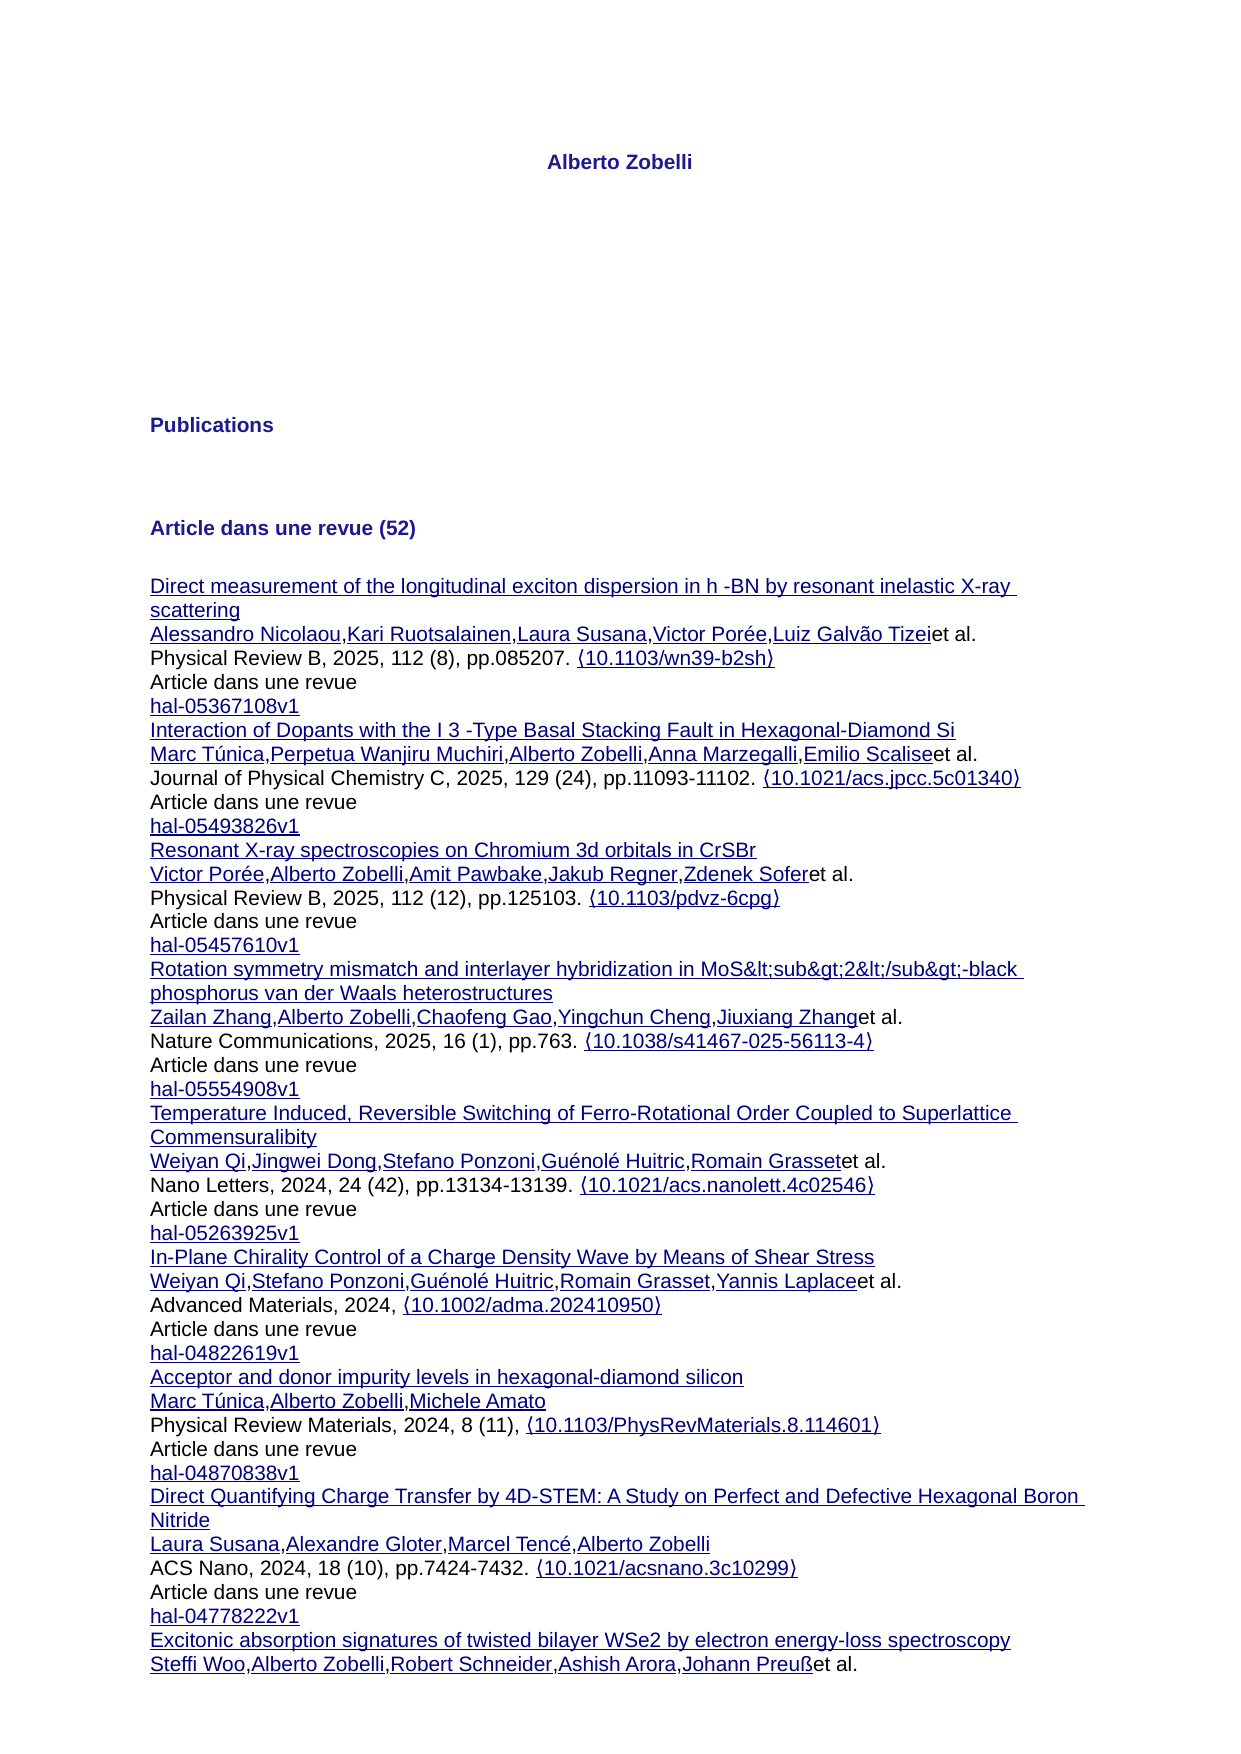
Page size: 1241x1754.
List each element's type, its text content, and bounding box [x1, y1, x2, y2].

table_cell Rotation symmetry mismatch and interlayer hybridization in MoS&lt;sub&gt;2&lt;/sub&gt;-black phosphorus van der Waals heterostructures Zailan Zhang,Alberto Zobelli,Chaofeng Gao,Yingchun Cheng,Jiuxiang Zhanget al. Nature Communications, 2025, 16 (1), pp.763. ⟨10.1038/s41467-025-56113-4⟩ Article dans une revue hal-05554908v1 [150, 957, 1090, 1101]
table_cell Interaction of Dopants with the I 3 -Type Basal Stacking Fault in Hexagonal-Diamond Si Marc Túnica,Perpetua Wanjiru Muchiri,Alberto Zobelli,Anna Marzegalli,Emilio Scaliseet al. Journal of Physical Chemistry C, 2025, 129 (24), pp.11093-11102. ⟨10.1021/acs.jpcc.5c01340⟩ Article dans une revue hal-05493826v1 [150, 718, 1090, 837]
table_cell Excitonic absorption signatures of twisted bilayer WSe2 by electron energy-loss spectroscopy Steffi Woo,Alberto Zobelli,Robert Schneider,Ashish Arora,Johann Preußet al. [150, 1628, 1090, 1676]
subtitle Article dans une revue (52) [150, 516, 1090, 539]
table_header Direct measurement of the longitudinal exciton dispersion in h -BN by resonant inelastic X-ray scattering Alessandro Nicolaou,Kari Ruotsalainen,Laura Susana,Victor Porée,Luiz Galvão Tizeiet al. Physical Review B, 2025, 112 (8), pp.085207. ⟨10.1103/wn39-b2sh⟩ Article dans une revue hal-05367108v1 [150, 574, 1090, 718]
table_cell Temperature Induced, Reversible Switching of Ferro-Rotational Order Coupled to Superlattice Commensuralibity Weiyan Qi,Jingwei Dong,Stefano Ponzoni,Guénolé Huitric,Romain Grassetet al. Nano Letters, 2024, 24 (42), pp.13134-13139. ⟨10.1021/acs.nanolett.4c02546⟩ Article dans une revue hal-05263925v1 [150, 1101, 1090, 1245]
subtitle Alberto Zobelli [150, 150, 1090, 174]
table_cell In‐Plane Chirality Control of a Charge Density Wave by Means of Shear Stress Weiyan Qi,Stefano Ponzoni,Guénolé Huitric,Romain Grasset,Yannis Laplaceet al. Advanced Materials, 2024, ⟨10.1002/adma.202410950⟩ Article dans une revue hal-04822619v1 [150, 1245, 1090, 1364]
table_cell Direct Quantifying Charge Transfer by 4D-STEM: A Study on Perfect and Defective Hexagonal Boron Nitride Laura Susana,Alexandre Gloter,Marcel Tencé,Alberto Zobelli ACS Nano, 2024, 18 (10), pp.7424-7432. ⟨10.1021/acsnano.3c10299⟩ Article dans une revue hal-04778222v1 [150, 1484, 1090, 1628]
table_cell Acceptor and donor impurity levels in hexagonal-diamond silicon Marc Túnica,Alberto Zobelli,Michele Amato Physical Review Materials, 2024, 8 (11), ⟨10.1103/PhysRevMaterials.8.114601⟩ Article dans une revue hal-04870838v1 [150, 1365, 1090, 1484]
table_cell Resonant X-ray spectroscopies on Chromium 3d orbitals in CrSBr Victor Porée,Alberto Zobelli,Amit Pawbake,Jakub Regner,Zdenek Soferet al. Physical Review B, 2025, 112 (12), pp.125103. ⟨10.1103/pdvz-6cpg⟩ Article dans une revue hal-05457610v1 [150, 838, 1090, 957]
subtitle Publications [150, 412, 1090, 436]
